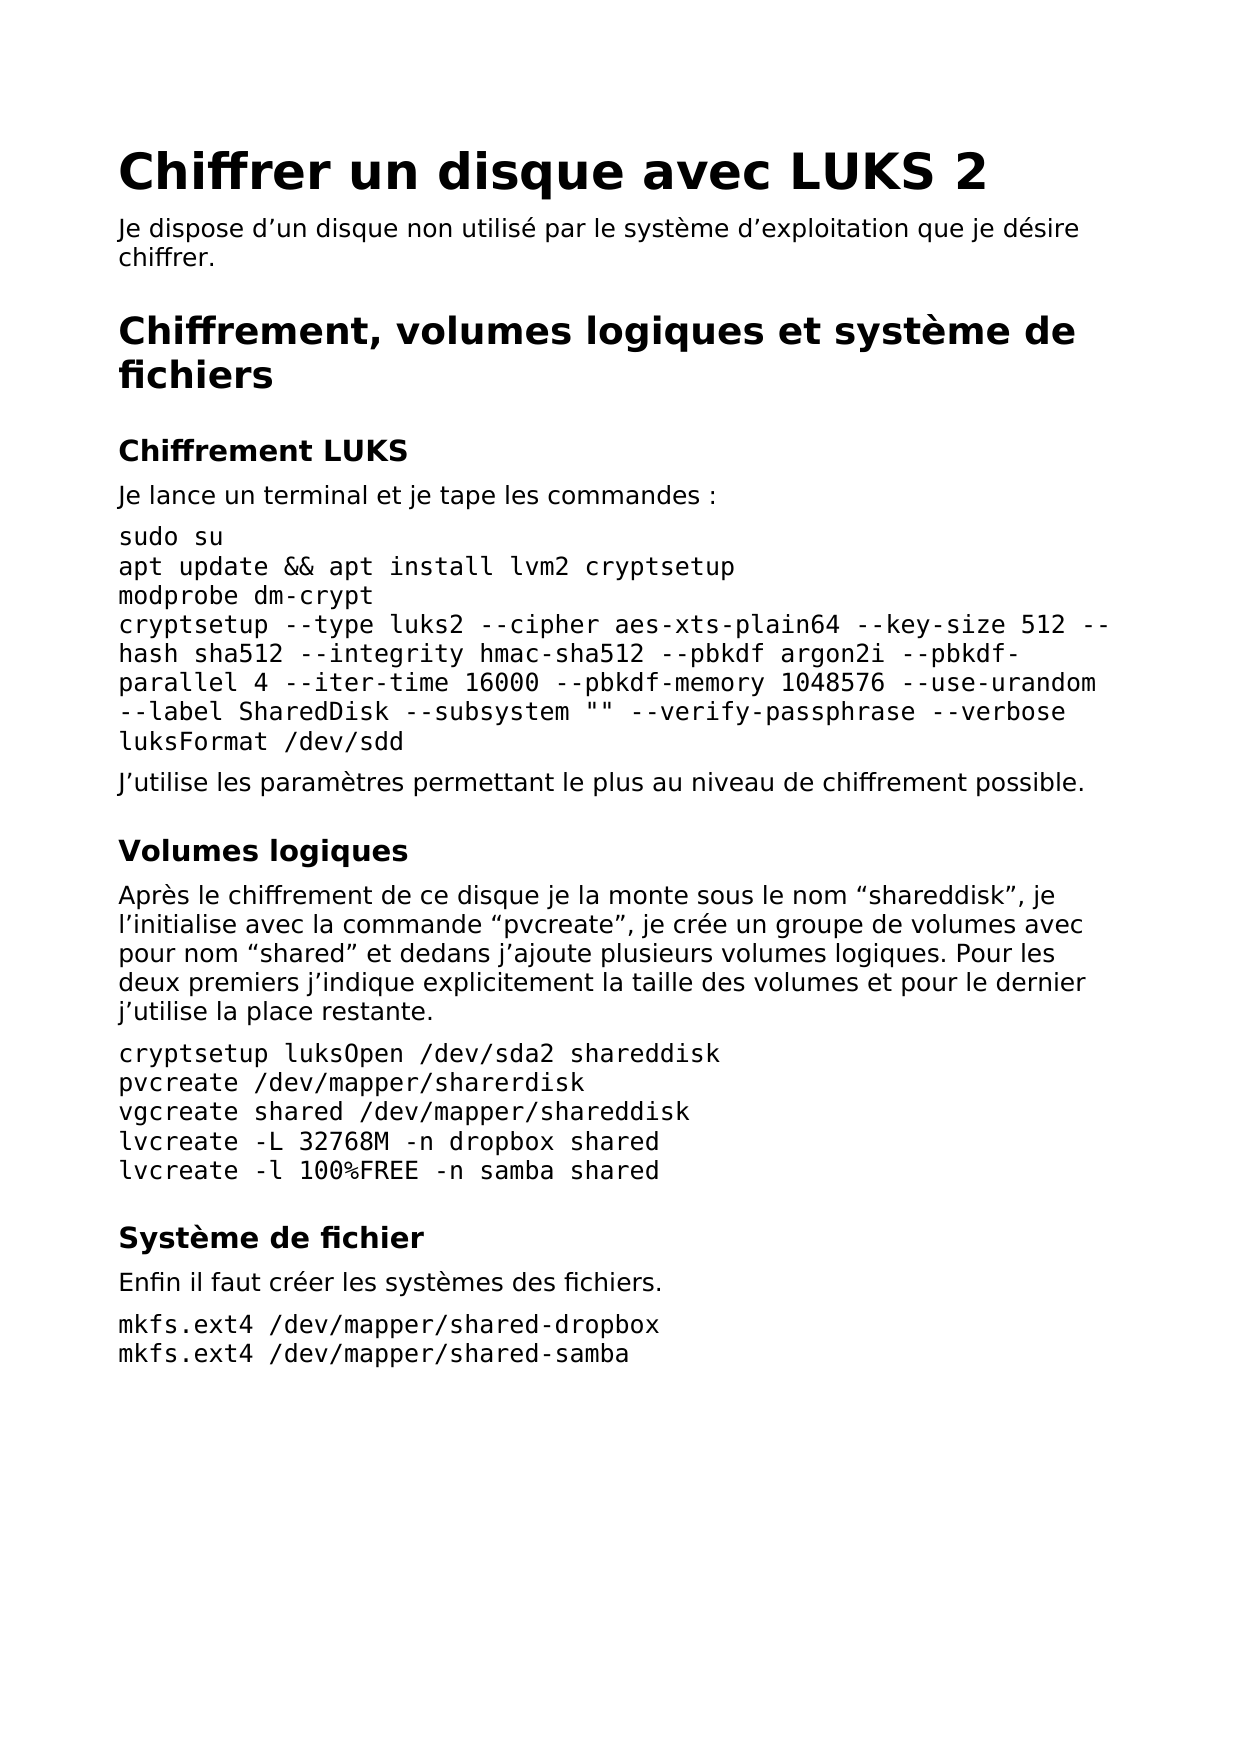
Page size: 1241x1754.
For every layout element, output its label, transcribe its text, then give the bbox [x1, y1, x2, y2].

text Je lance un terminal et je tape les commandes : [118, 481, 1122, 510]
text Après le chiffrement de ce disque je la monte sous le nom “shareddisk”, je l’initialise avec la commande “pvcreate”, je crée un groupe de volumes avec pour nom “shared” et dedans j’ajoute plusieurs volumes logiques. Pour les deux premiers j’indique explicitement la taille des volumes et pour le dernier j’utilise la place restante. [118, 881, 1122, 1027]
subtitle Volumes logiques [118, 834, 1122, 868]
subtitle Système de fichier [118, 1222, 1122, 1256]
text mkfs.ext4 /dev/mapper/shared-dropbox mkfs.ext4 /dev/mapper/shared-samba [118, 1310, 1122, 1368]
subtitle Chiffrement, volumes logiques et système de fichiers [118, 310, 1122, 397]
text Enfin il faut créer les systèmes des fichiers. [118, 1268, 1122, 1297]
text Je dispose d’un disque non utilisé par le système d’exploitation que je désire chiffrer. [118, 214, 1122, 272]
text cryptsetup luksOpen /dev/sda2 shareddisk pvcreate /dev/mapper/sharerdisk vgcreate shared /dev/mapper/shareddisk lvcreate -L 32768M -n dropbox shared lvcreate -l 100%FREE -n samba shared [118, 1039, 1122, 1185]
text J’utilise les paramètres permettant le plus au niveau de chiffrement possible. [118, 768, 1122, 797]
subtitle Chiffrer un disque avec LUKS 2 [118, 143, 1122, 201]
text sudo su apt update && apt install lvm2 cryptsetup modprobe dm-crypt cryptsetup --type luks2 --cipher aes-xts-plain64 --key-size 512 --hash sha512 --integrity hmac-sha512 --pbkdf argon2i --pbkdf-parallel 4 --iter-time 16000 --pbkdf-memory 1048576 --use-urandom --label SharedDisk --subsystem "" --verify-passphrase --verbose luksFormat /dev/sdd [118, 523, 1122, 756]
subtitle Chiffrement LUKS [118, 434, 1122, 468]
